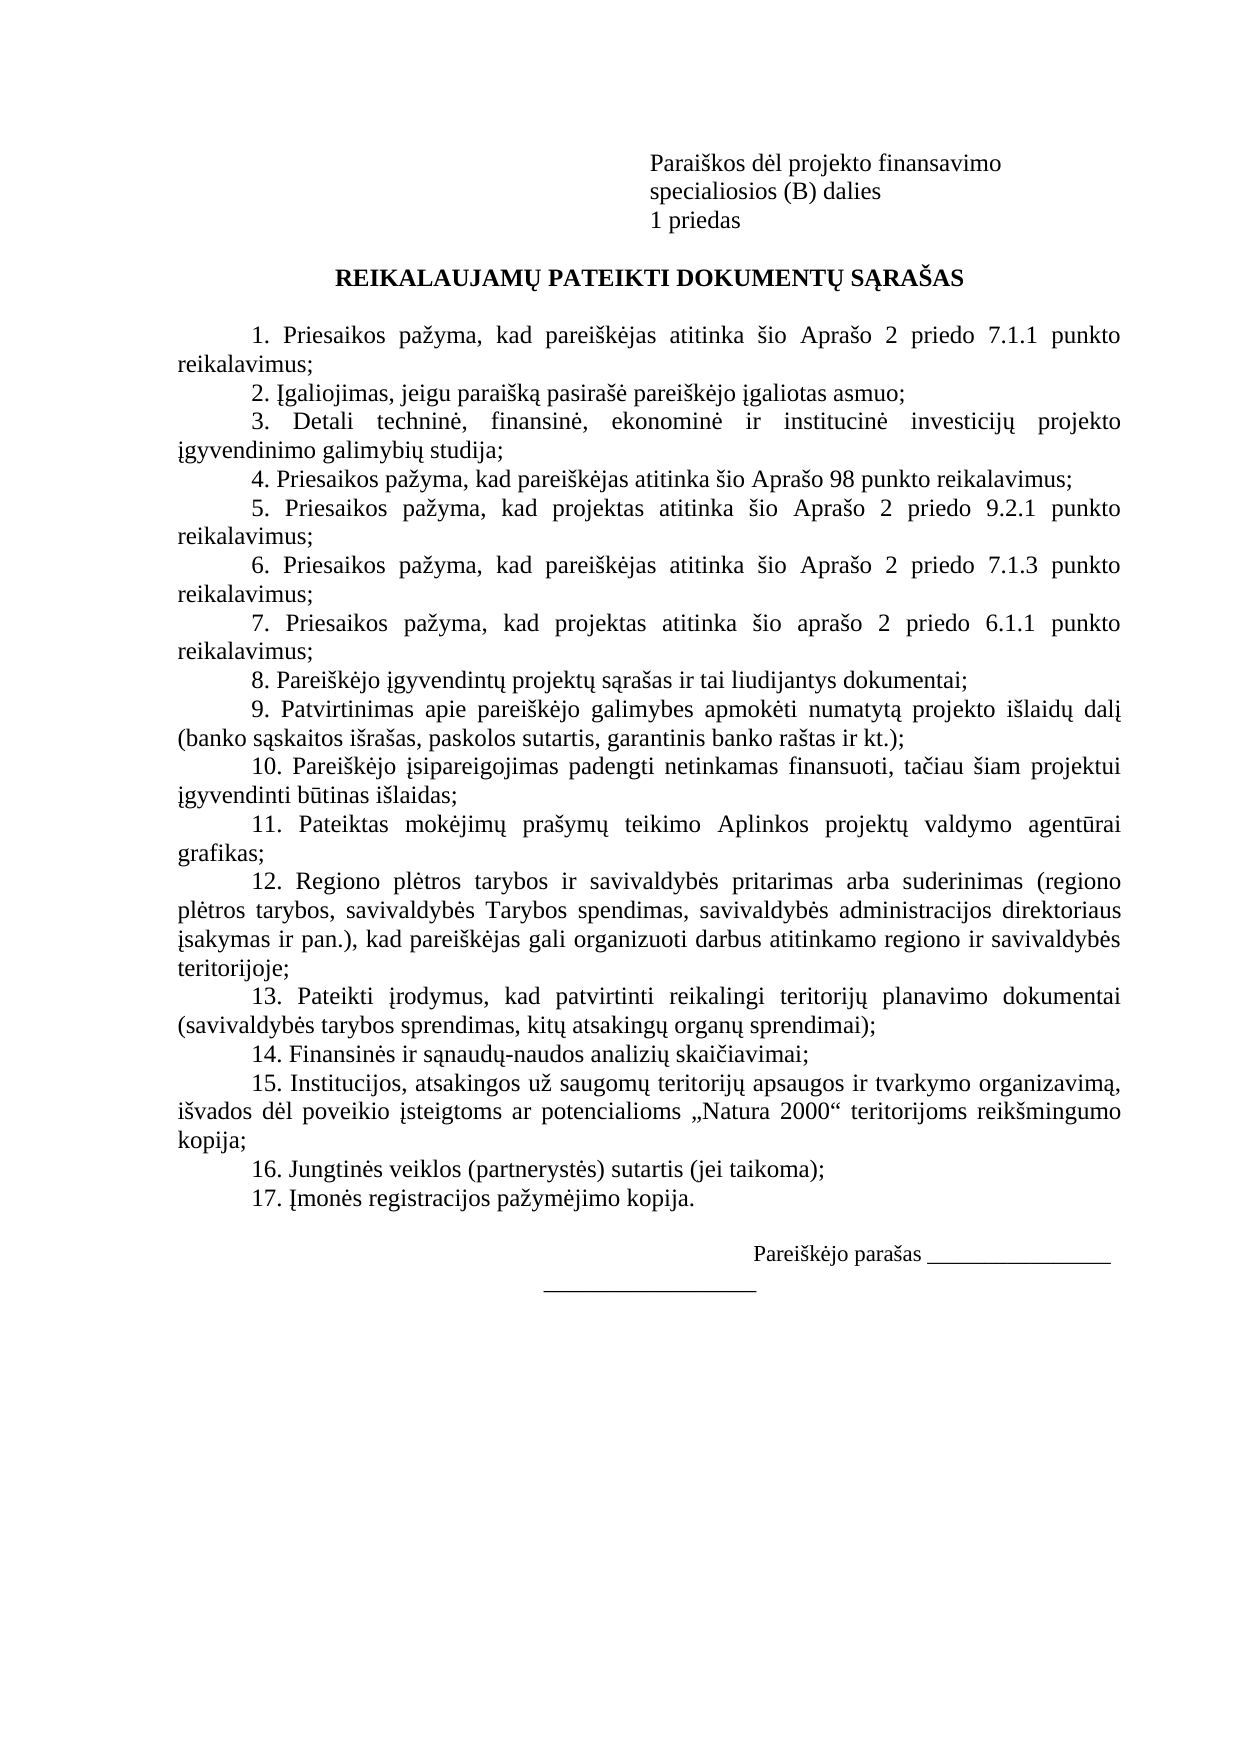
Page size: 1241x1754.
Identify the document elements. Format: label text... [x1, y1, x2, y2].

text 5. Priesaikos pažyma, kad projektas atitinka šio Aprašo 2 priedo 9.2.1 punkto reikalavimus; [177, 493, 1122, 550]
text REIKALAUJAMŲ PATEIKTI DOKUMENTŲ SĄRAŠAS [177, 263, 1122, 291]
text specialiosios (B) dalies [649, 176, 1122, 205]
text Pareiškėjo parašas ________________ [177, 1240, 1122, 1266]
text 13. Pateikti įrodymus, kad patvirtinti reikalingi teritorijų planavimo dokumentai (savivaldybės tarybos sprendimas, kitų atsakingų organų sprendimai); [177, 981, 1122, 1039]
text 17. Įmonės registracijos pažymėjimo kopija. [177, 1183, 1122, 1211]
text 1 priedas [649, 205, 1122, 234]
text 10. Pareiškėjo įsipareigojimas padengti netinkamas finansuoti, tačiau šiam projektui įgyvendinti būtinas išlaidas; [177, 751, 1122, 809]
text _________________ [177, 1266, 1122, 1295]
text 4. Priesaikos pažyma, kad pareiškėjas atitinka šio Aprašo 98 punkto reikalavimus; [177, 464, 1122, 493]
text 9. Patvirtinimas apie pareiškėjo galimybes apmokėti numatytą projekto išlaidų dalį (banko sąskaitos išrašas, paskolos sutartis, garantinis banko raštas ir kt.); [177, 694, 1122, 751]
text 15. Institucijos, atsakingos už saugomų teritorijų apsaugos ir tvarkymo organizavimą, išvados dėl poveikio įsteigtoms ar potencialioms „Natura 2000“ teritorijoms reikšmingumo kopija; [177, 1068, 1122, 1154]
text 6. Priesaikos pažyma, kad pareiškėjas atitinka šio Aprašo 2 priedo 7.1.3 punkto reikalavimus; [177, 550, 1122, 608]
text 2. Įgaliojimas, jeigu paraišką pasirašė pareiškėjo įgaliotas asmuo; [177, 378, 1122, 406]
text Paraiškos dėl projekto finansavimo [649, 148, 1122, 176]
text 16. Jungtinės veiklos (partnerystės) sutartis (jei taikoma); [177, 1154, 1122, 1183]
text 8. Pareiškėjo įgyvendintų projektų sąrašas ir tai liudijantys dokumentai; [177, 665, 1122, 694]
text 11. Pateiktas mokėjimų prašymų teikimo Aplinkos projektų valdymo agentūrai grafikas; [177, 809, 1122, 866]
text 12. Regiono plėtros tarybos ir savivaldybės pritarimas arba suderinimas (regiono plėtros tarybos, savivaldybės Tarybos spendimas, savivaldybės administracijos direktoriaus įsakymas ir pan.), kad pareiškėjas gali organizuoti darbus atitinkamo regiono ir savivaldybės teritorijoje; [177, 866, 1122, 981]
text 14. Finansinės ir sąnaudų-naudos analizių skaičiavimai; [177, 1039, 1122, 1068]
text 7. Priesaikos pažyma, kad projektas atitinka šio aprašo 2 priedo 6.1.1 punkto reikalavimus; [177, 608, 1122, 665]
text 1. Priesaikos pažyma, kad pareiškėjas atitinka šio Aprašo 2 priedo 7.1.1 punkto reikalavimus; [177, 320, 1122, 378]
text 3. Detali techninė, finansinė, ekonominė ir institucinė investicijų projekto įgyvendinimo galimybių studija; [177, 406, 1122, 464]
